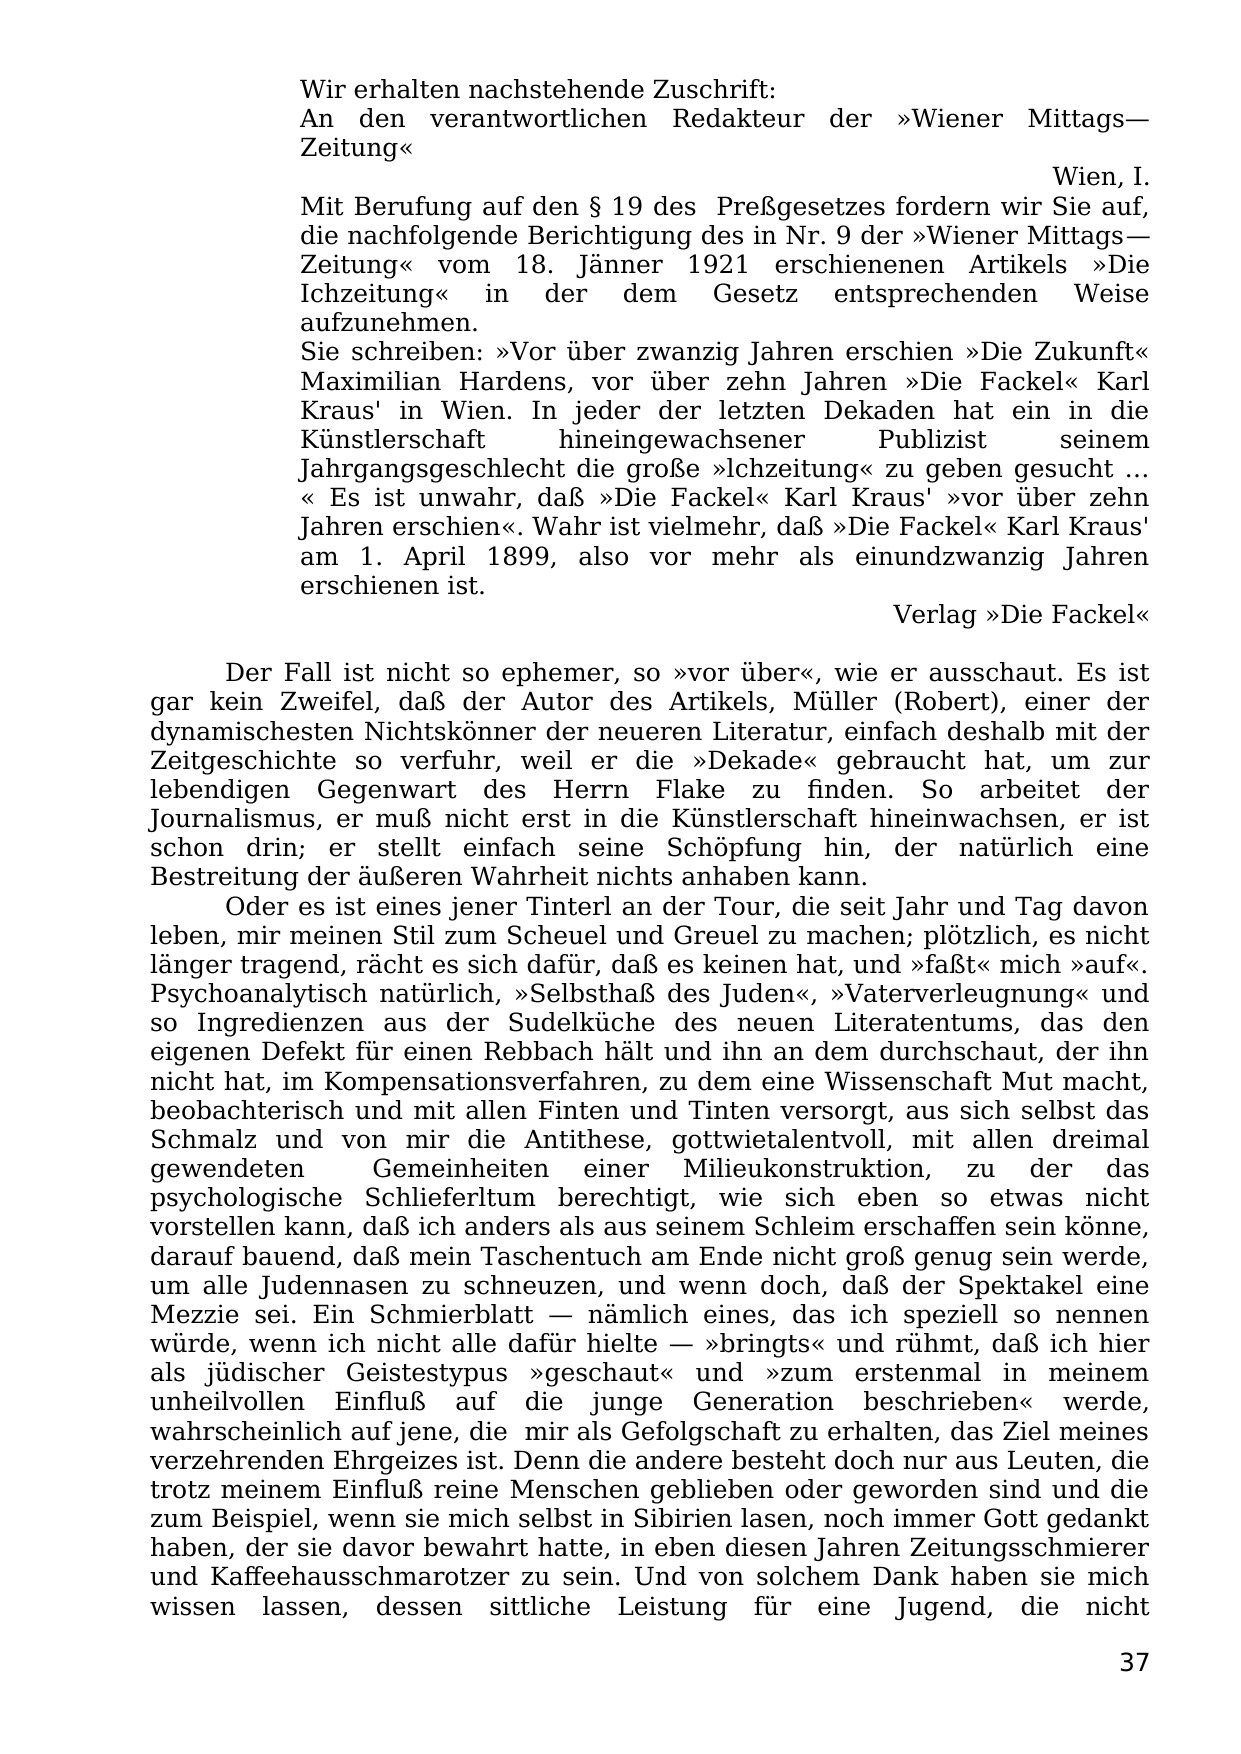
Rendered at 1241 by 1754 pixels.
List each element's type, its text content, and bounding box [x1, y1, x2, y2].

text Mit Berufung auf den § 19 des Preßgesetzes fordern wir Sie auf, die nachfolgende Berichtigung des in Nr. 9 der »Wiener Mittags—Zeitung« vom 18. Jänner 1921 erschienenen Artikels »Die Ichzeitung« in der dem Gesetz entsprechenden Weise aufzunehmen. [300, 192, 1151, 337]
text Der Fall ist nicht so ephemer, so »vor über«, wie er ausschaut. Es ist gar kein Zweifel, daß der Autor des Artikels, Müller (Robert), einer der dynamischesten Nichtskönner der neueren Literatur, einfach deshalb mit der Zeitgeschichte so verfuhr, weil er die »Dekade« gebraucht hat, um zur lebendigen Gegenwart des Herrn Flake zu finden. So arbeitet der Journalismus, er muß nicht erst in die Künstlerschaft hineinwachsen, er ist schon drin; er stellt einfach seine Schöpfung hin, der natürlich eine Bestreitung der äußeren Wahrheit nichts anhaben kann. [150, 658, 1151, 892]
text Wien, I. [300, 162, 1151, 192]
text Verlag »Die Fackel« [300, 600, 1151, 629]
text Wir erhalten nachstehende Zuschrift: [300, 75, 1151, 104]
text An den verantwortlichen Redakteur der »Wiener Mittags—Zeitung« [300, 104, 1151, 162]
text Sie schreiben: »Vor über zwanzig Jahren erschien »Die Zukunft« Maximilian Hardens, vor über zehn Jahren »Die Fackel« Karl Kraus' in Wien. In jeder der letzten Dekaden hat ein in die Künstlerschaft hineingewachsener Publizist seinem Jahrgangsgeschlecht die große »lchzeitung« zu geben gesucht … « Es ist unwahr, daß »Die Fackel« Karl Kraus' »vor über zehn Jahren erschien«. Wahr ist vielmehr, daß »Die Fackel« Karl Kraus' am 1. April 1899, also vor mehr als einundzwanzig Jahren erschienen ist. [300, 337, 1151, 600]
text Oder es ist eines jener Tinterl an der Tour, die seit Jahr und Tag davon leben, mir meinen Stil zum Scheuel und Greuel zu machen; plötzlich, es nicht länger tragend, rächt es sich dafür, daß es keinen hat, und »faßt« mich »auf«. Psychoanalytisch natürlich, »Selbsthaß des Juden«, »Vaterverleugnung« und so Ingredienzen aus der Sudelküche des neuen Literatentums, das den eigenen Defekt für einen Rebbach hält und ihn an dem durchschaut, der ihn nicht hat, im Kompensationsverfahren, zu dem eine Wissenschaft Mut macht, beobachterisch und mit allen Finten und Tinten versorgt, aus sich selbst das Schmalz und von mir die Antithese, gottwietalentvoll, mit allen dreimal gewendeten Gemeinheiten einer Milieukonstruktion, zu der das psychologische Schlieferltum berechtigt, wie sich eben so etwas nicht vorstellen kann, daß ich anders als aus seinem Schleim erschaffen sein könne, darauf bauend, daß mein Taschentuch am Ende nicht groß genug sein werde, um alle Judennasen zu schneuzen, und wenn doch, daß der Spektakel eine Mezzie sei. Ein Schmierblatt — nämlich eines, das ich speziell so nennen würde, wenn ich nicht alle dafür hielte — »bringts« und rühmt, daß ich hier als jüdischer Geistestypus »geschaut« und »zum erstenmal in meinem unheilvollen Einfluß auf die junge Generation beschrieben« werde, wahrscheinlich auf jene, die mir als Gefolgschaft zu erhalten, das Ziel meines verzehrenden Ehrgeizes ist. Denn die andere besteht doch nur aus Leuten, die trotz meinem Einfluß reine Menschen geblieben oder geworden sind und die zum Beispiel, wenn sie mich selbst in Sibirien lasen, noch immer Gott gedankt haben, der sie davor bewahrt hatte, in eben diesen Jahren Zeitungsschmierer und Kaffeehausschmarotzer zu sein. Und von solchem Dank haben sie mich wissen lassen, dessen sittliche Leistung für eine Jugend, die nicht [150, 892, 1151, 1621]
